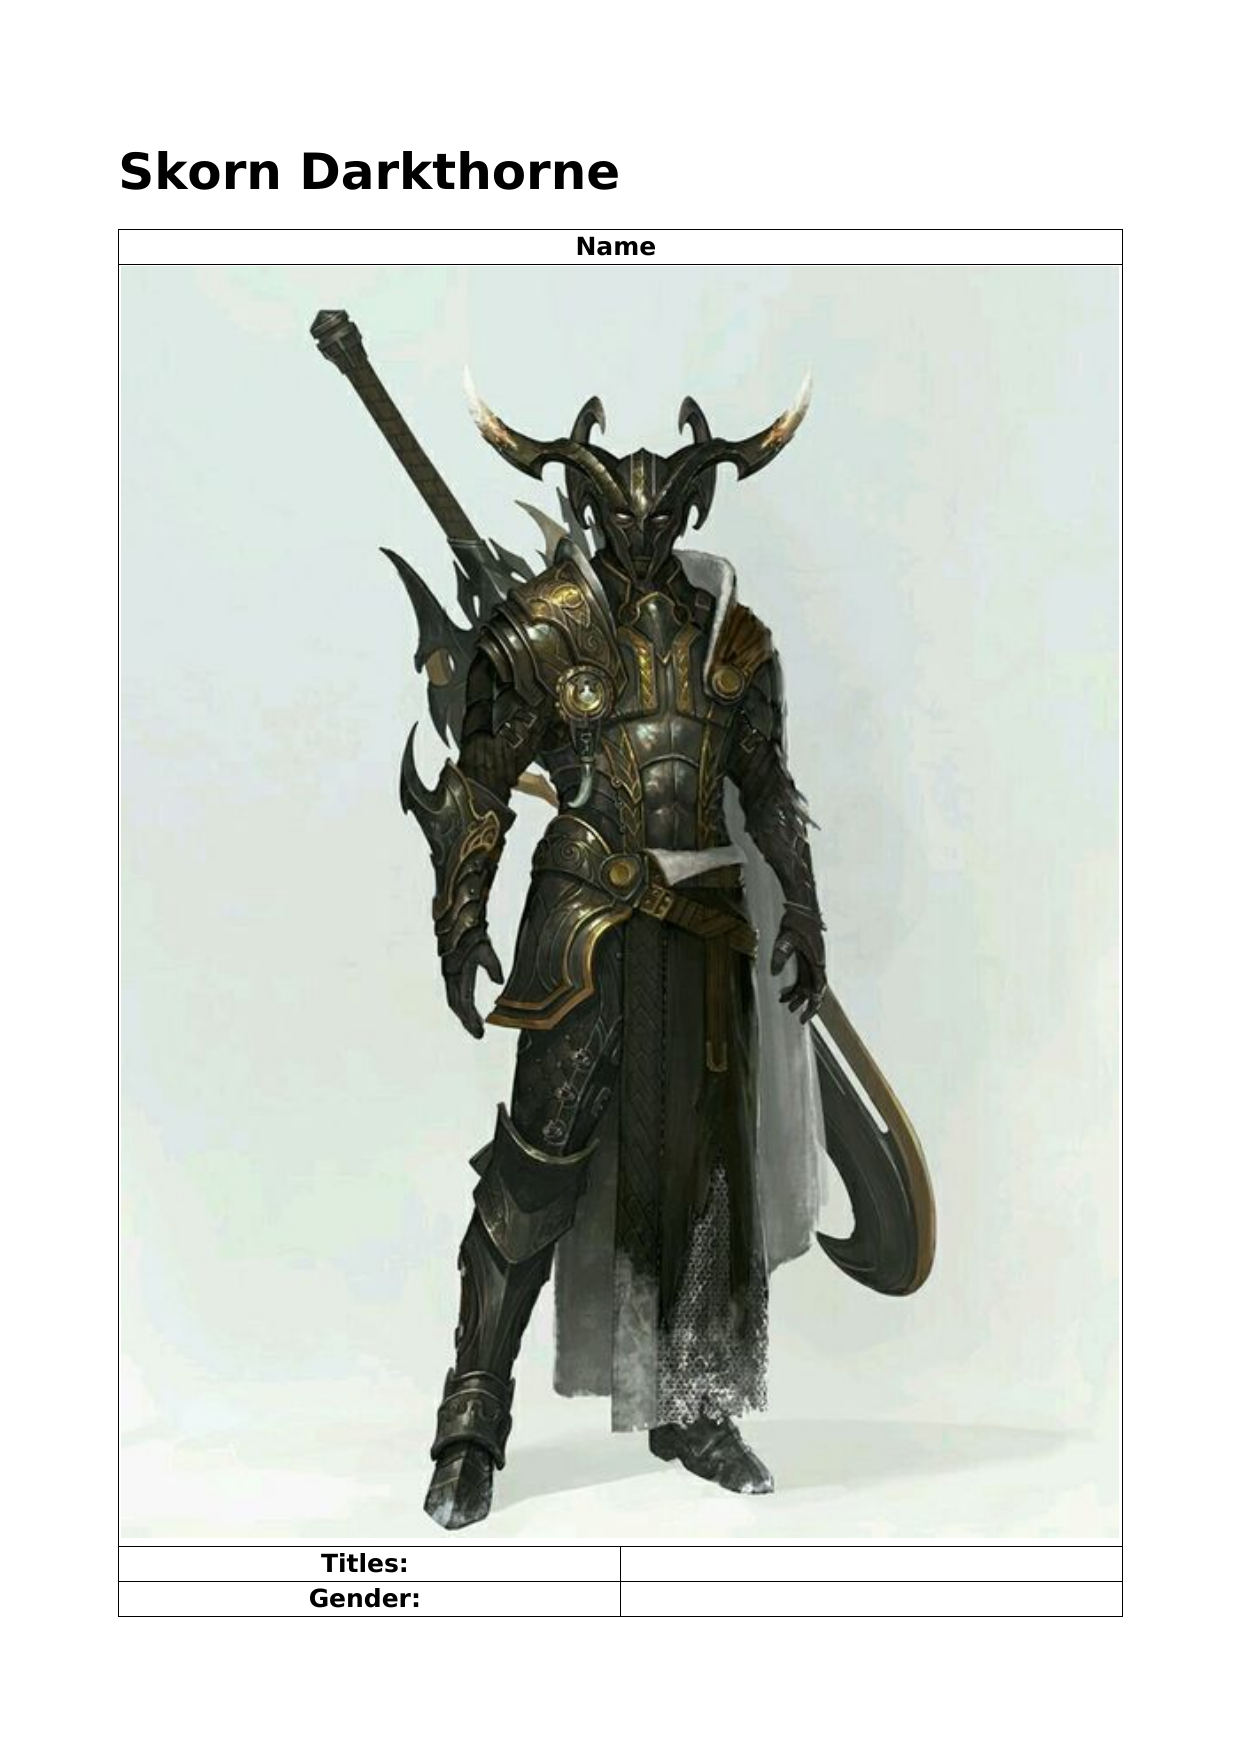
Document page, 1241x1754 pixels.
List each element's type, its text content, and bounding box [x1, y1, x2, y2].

picture [121, 266, 1120, 1538]
table_cell [621, 1582, 1122, 1616]
table_cell [621, 1547, 1122, 1581]
table_cell Gender: [119, 1582, 620, 1616]
subtitle Skorn Darkthorne [118, 143, 1122, 201]
table_header Name [119, 230, 1122, 264]
table_cell Titles: [119, 1547, 620, 1581]
table_cell [119, 265, 1122, 1546]
